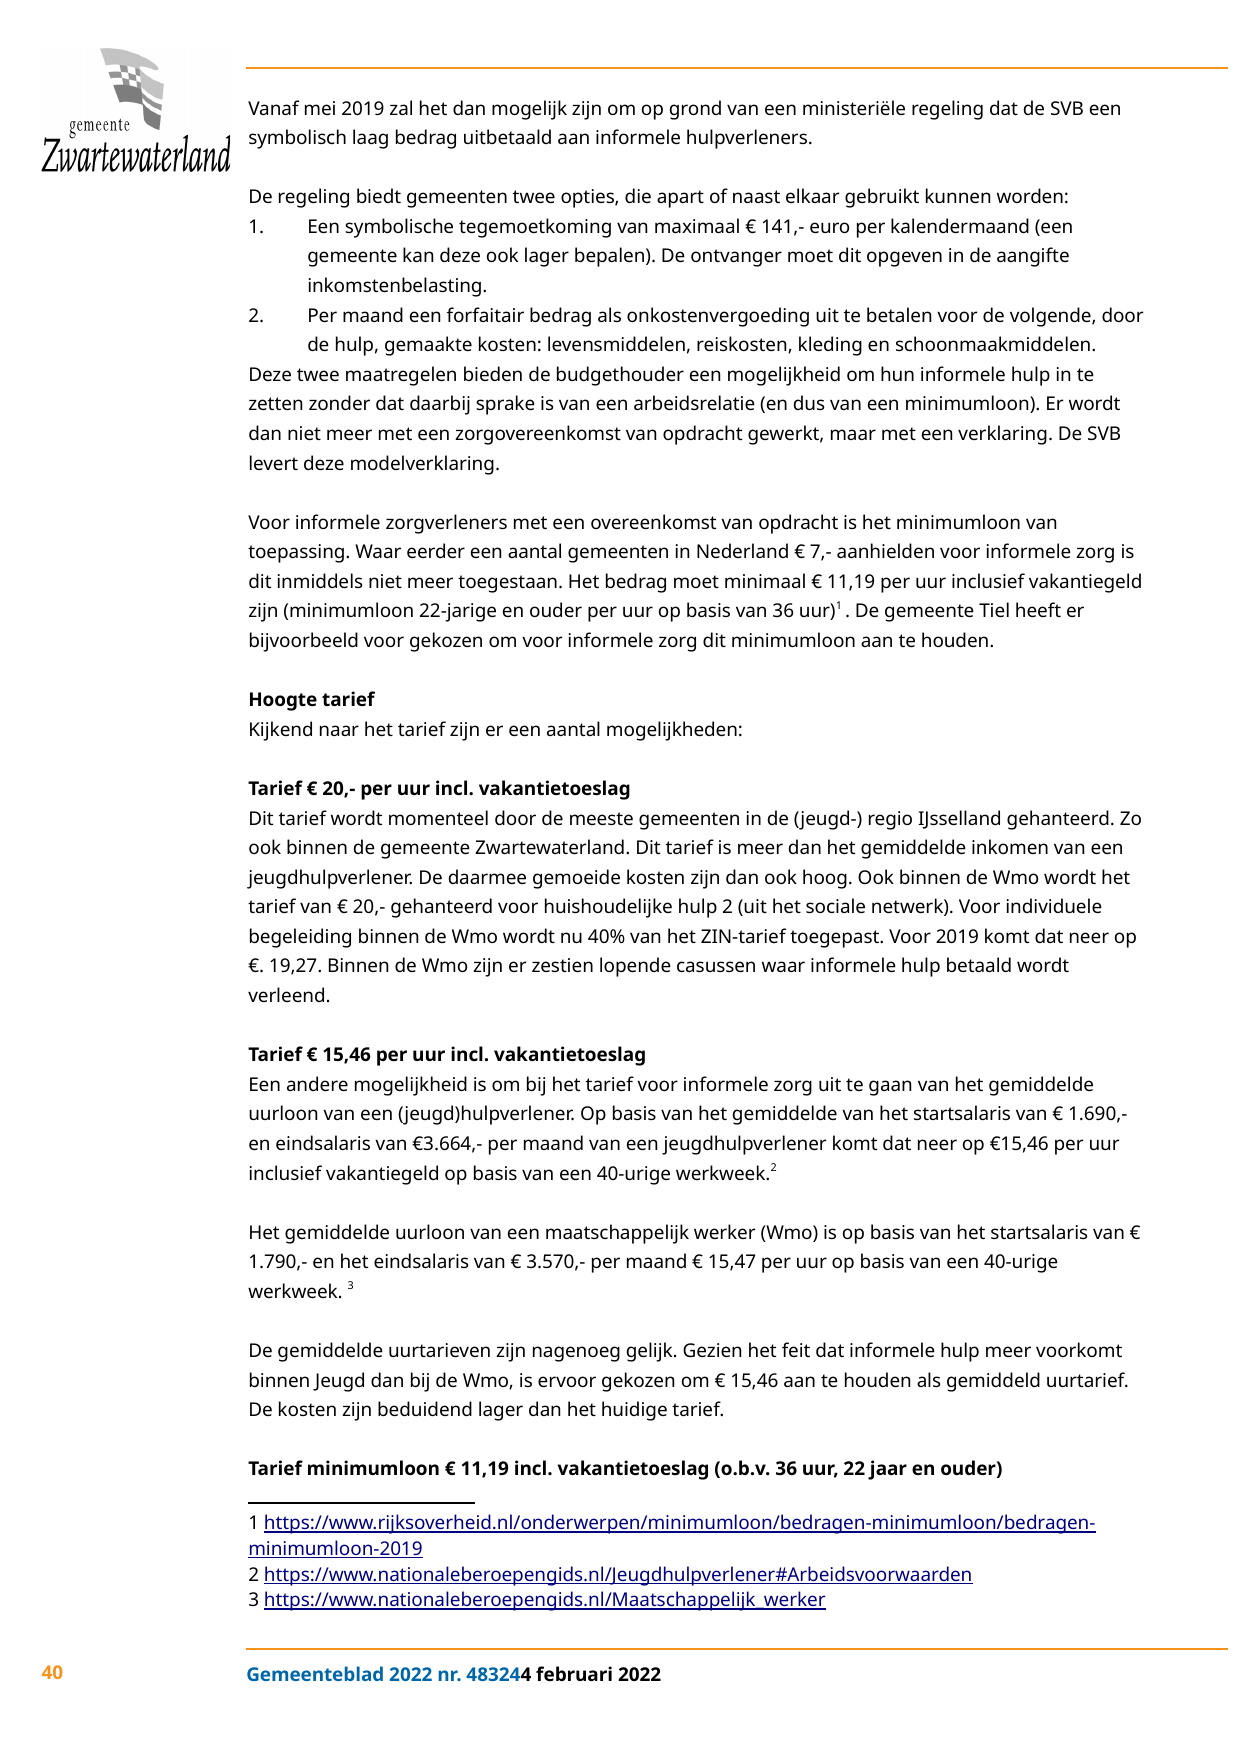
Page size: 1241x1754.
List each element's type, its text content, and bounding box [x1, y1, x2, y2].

text De gemiddelde uurtarieven zijn nagenoeg gelijk. Gezien het feit dat informele hulp meer voorkomt binnen Jeugd dan bij de Wmo, is ervoor gekozen om € 15,46 aan te houden als gemiddeld uurtarief. De kosten zijn beduidend lager dan het huidige tarief. [248, 1337, 1152, 1422]
text https://www.nationaleberoepengids.nl/Maatschappelijk_werker [248, 1586, 1152, 1612]
text Tarief minimumloon € 11,19 incl. vakantietoeslag (o.b.v. 36 uur, 22 jaar en ouder) [248, 1456, 1152, 1481]
text Hoogte tarief [248, 686, 1152, 712]
text Kijkend naar het tarief zijn er een aantal mogelijkheden: [248, 716, 1152, 742]
text De regeling biedt gemeenten twee opties, die apart of naast elkaar gebruikt kunnen worden: [248, 183, 1152, 209]
text https://www.nationaleberoepengids.nl/Jeugdhulpverlener#Arbeidsvoorwaarden [248, 1561, 1152, 1586]
text Tarief € 20,- per uur incl. vakantietoeslag [248, 775, 1152, 801]
text Voor informele zorgverleners met een overeenkomst van opdracht is het minimumloon van toepassing. Waar eerder een aantal gemeenten in Nederland € 7,- aanhielden voor informele zorg is dit inmiddels niet meer toegestaan. Het bedrag moet minimaal € 11,19 per uur inclusief vakantiegeld zijn (minimumloon 22-jarige en ouder per uur op basis van 36 uur). De gemeente Tiel heeft er bijvoorbeeld voor gekozen om voor informele zorg dit minimumloon aan te houden. [248, 509, 1152, 653]
text Het gemiddelde uurloon van een maatschappelijk werker (Wmo) is op basis van het startsalaris van € 1.790,- en het eindsalaris van € 3.570,- per maand € 15,47 per uur op basis van een 40-urige werkweek. [248, 1219, 1152, 1304]
text Vanaf mei 2019 zal het dan mogelijk zijn om op grond van een ministeriële regeling dat de SVB een symbolisch laag bedrag uitbetaald aan informele hulpverleners. [248, 95, 1152, 150]
picture [41, 47, 231, 172]
text Deze twee maatregelen bieden de budgethouder een mogelijkheid om hun informele hulp in te zetten zonder dat daarbij sprake is van een arbeidsrelatie (en dus van een minimumloon). Er wordt dan niet meer met een zorgovereenkomst van opdracht gewerkt, maar met een verklaring. De SVB levert deze modelverklaring. [248, 361, 1152, 476]
list Een symbolische tegemoetkoming van maximaal € 141,- euro per kalendermaand (een gemeente kan deze ook lager bepalen). De ontvanger moet dit opgeven in de aangifte inkomstenbelasting. [248, 213, 1152, 298]
text Dit tarief wordt momenteel door de meeste gemeenten in de (jeugd-) regio IJsselland gehanteerd. Zo ook binnen de gemeente Zwartewaterland. Dit tarief is meer dan het gemiddelde inkomen van een jeugdhulpverlener. De daarmee gemoeide kosten zijn dan ook hoog. Ook binnen de Wmo wordt het tarief van € 20,- gehanteerd voor huishoudelijke hulp 2 (uit het sociale netwerk). Voor individuele begeleiding binnen de Wmo wordt nu 40% van het ZIN-tarief toegepast. Voor 2019 komt dat neer op €. 19,27. Binnen de Wmo zijn er zestien lopende casussen waar informele hulp betaald wordt verleend. [248, 805, 1152, 1008]
text https://www.rijksoverheid.nl/onderwerpen/minimumloon/bedragen-minimumloon/bedragen-minimumloon-2019 [248, 1509, 1152, 1561]
list Per maand een forfaitair bedrag als onkostenvergoeding uit te betalen voor de volgende, door de hulp, gemaakte kosten: levensmiddelen, reiskosten, kleding en schoonmaakmiddelen. [248, 302, 1152, 357]
text Een andere mogelijkheid is om bij het tarief voor informele zorg uit te gaan van het gemiddelde uurloon van een (jeugd)hulpverlener. Op basis van het gemiddelde van het startsalaris van € 1.690,- en eindsalaris van €3.664,- per maand van een jeugdhulpverlener komt dat neer op €15,46 per uur inclusief vakantiegeld op basis van een 40-urige werkweek. [248, 1071, 1152, 1186]
text Tarief € 15,46 per uur incl. vakantietoeslag [248, 1041, 1152, 1067]
